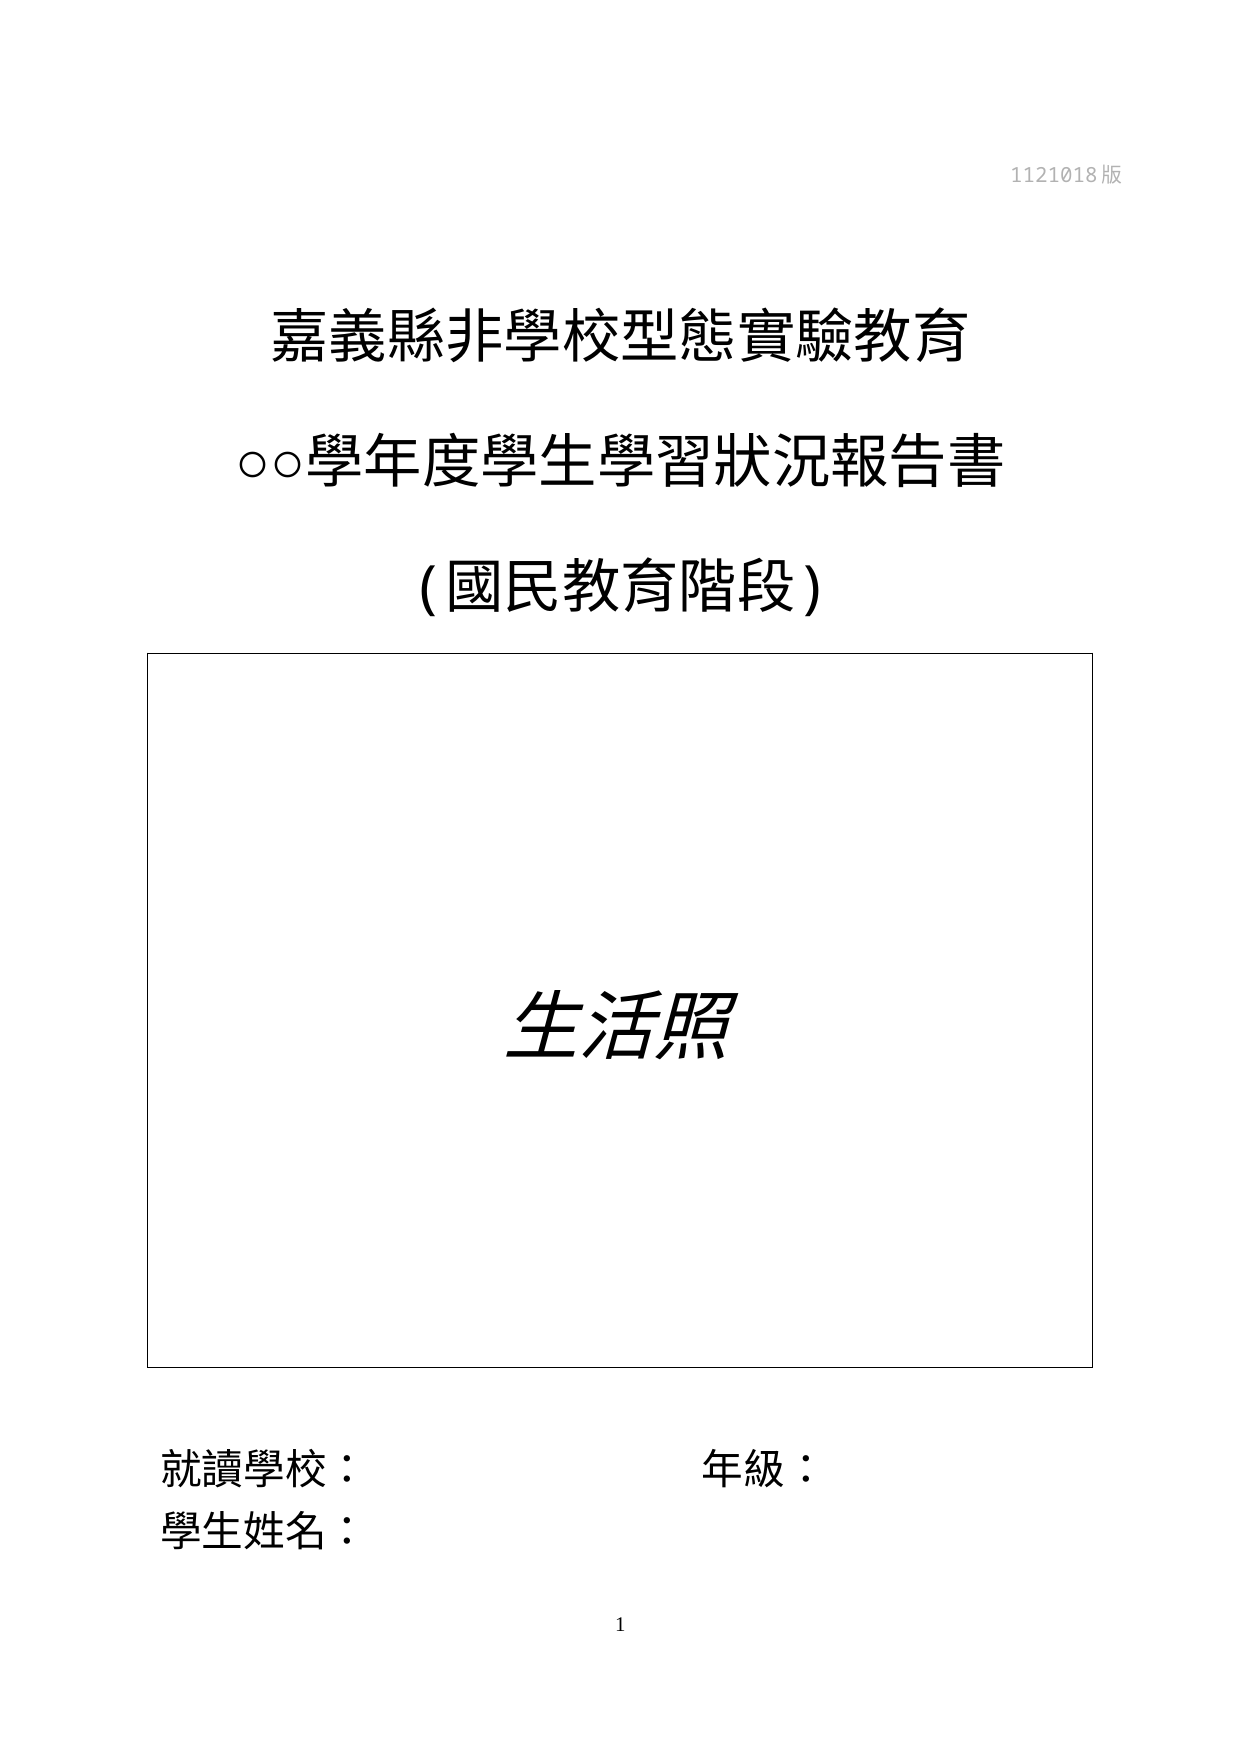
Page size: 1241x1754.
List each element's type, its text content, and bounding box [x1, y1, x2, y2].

text 就讀學校： 年級： [118, 1424, 1122, 1487]
text 嘉義縣非學校型態實驗教育 [118, 259, 1122, 384]
text 1121018版 [118, 131, 1122, 194]
text (國民教育階段) [118, 509, 1122, 634]
text ○○學年度學生學習狀況報告書 [118, 384, 1122, 509]
text 學生姓名： [118, 1487, 1122, 1549]
table_header 生活照 [148, 654, 1092, 1367]
